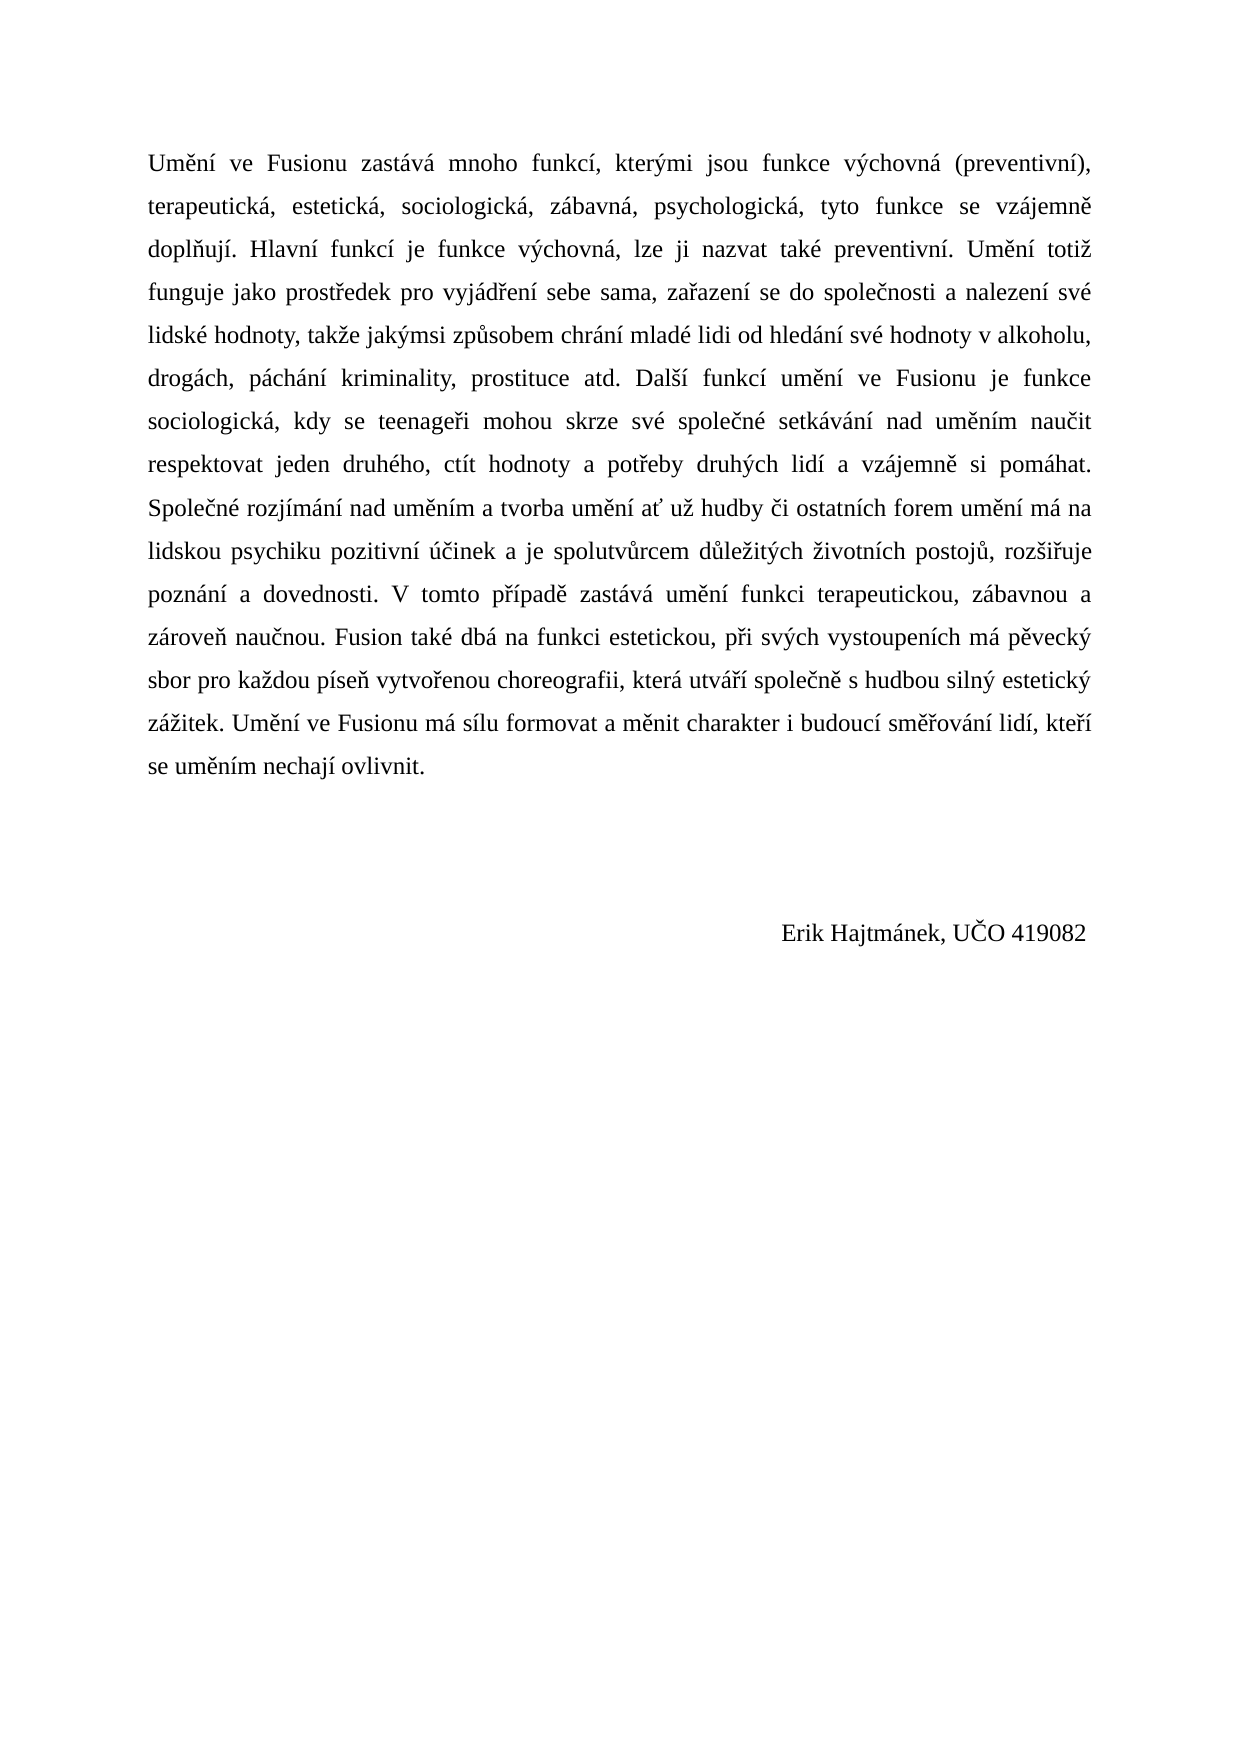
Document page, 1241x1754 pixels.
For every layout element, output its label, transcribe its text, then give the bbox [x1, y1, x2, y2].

text Erik Hajtmánek, UČO 419082 [148, 918, 1093, 947]
text Umění ve Fusionu zastává mnoho funkcí, kterými jsou funkce výchovná (preventivní), terapeutická, estetická, sociologická, zábavná, psychologická, tyto funkce se vzájemně doplňují. Hlavní funkcí je funkce výchovná, lze ji nazvat také preventivní. Umění totiž funguje jako prostředek pro vyjádření sebe sama, zařazení se do společnosti a nalezení své lidské hodnoty, takže jakýmsi způsobem chrání mladé lidi od hledání své hodnoty v alkoholu, drogách, páchání kriminality, prostituce atd. Další funkcí umění ve Fusionu je funkce sociologická, kdy se teenageři mohou skrze své společné setkávání nad uměním naučit respektovat jeden druhého, ctít hodnoty a potřeby druhých lidí a vzájemně si pomáhat. Společné rozjímání nad uměním a tvorba umění ať už hudby či ostatních forem umění má na lidskou psychiku pozitivní účinek a je spolutvůrcem důležitých životních postojů, rozšiřuje poznání a dovednosti. V tomto případě zastává umění funkci terapeutickou, zábavnou a zároveň naučnou. Fusion také dbá na funkci estetickou, při svých vystoupeních má pěvecký sbor pro každou píseň vytvořenou choreografii, která utváří společně s hudbou silný estetický zážitek. Umění ve Fusionu má sílu formovat a měnit charakter i budoucí směřování lidí, kteří se uměním nechají ovlivnit. [148, 148, 1093, 780]
